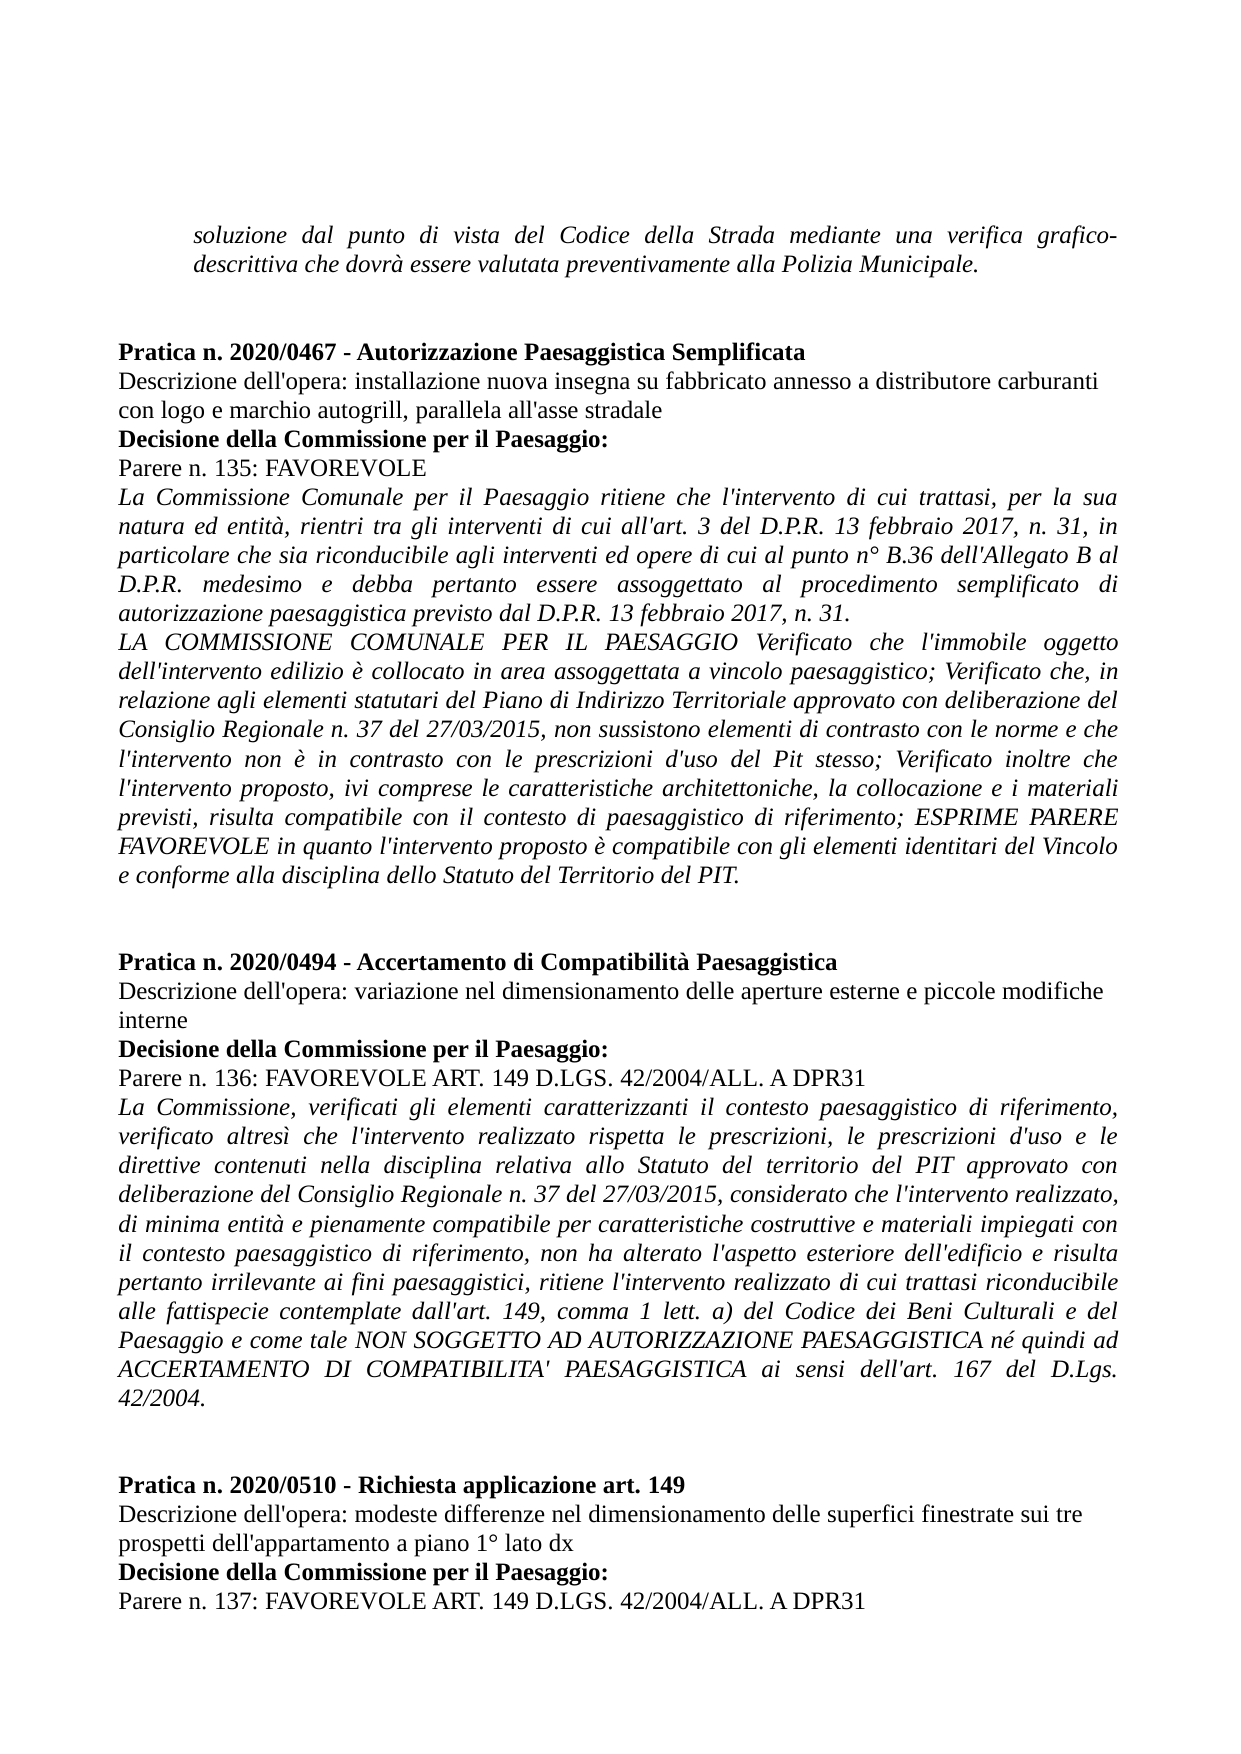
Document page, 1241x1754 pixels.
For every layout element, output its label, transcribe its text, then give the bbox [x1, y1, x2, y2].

text Descrizione dell'opera: modeste differenze nel dimensionamento delle superfici finestrate sui tre prospetti dell'appartamento a piano 1° lato dx [118, 1499, 1122, 1557]
text Decisione della Commissione per il Paesaggio: [118, 1557, 1122, 1586]
list soluzione dal punto di vista del Codice della Strada mediante una verifica grafico-descrittiva che dovrà essere valutata preventivamente alla Polizia Municipale. [156, 220, 1122, 278]
text LA COMMISSIONE COMUNALE PER IL PAESAGGIO Verificato che l'immobile oggetto dell'intervento edilizio è collocato in area assoggettata a vincolo paesaggistico; Verificato che, in relazione agli elementi statutari del Piano di Indirizzo Territoriale approvato con deliberazione del Consiglio Regionale n. 37 del 27/03/2015, non sussistono elementi di contrasto con le norme e che l'intervento non è in contrasto con le prescrizioni d'uso del Pit stesso; Verificato inoltre che l'intervento proposto, ivi comprese le caratteristiche architettoniche, la collocazione e i materiali previsti, risulta compatibile con il contesto di paesaggistico di riferimento; ESPRIME PARERE FAVOREVOLE in quanto l'intervento proposto è compatibile con gli elementi identitari del Vincolo e conforme alla disciplina dello Statuto del Territorio del PIT. [118, 627, 1122, 889]
text Pratica n. 2020/0510 - Richiesta applicazione art. 149 [118, 1470, 1122, 1499]
text La Commissione Comunale per il Paesaggio ritiene che l'intervento di cui trattasi, per la sua natura ed entità, rientri tra gli interventi di cui all'art. 3 del D.P.R. 13 febbraio 2017, n. 31, in particolare che sia riconducibile agli interventi ed opere di cui al punto n° B.36 dell'Allegato B al D.P.R. medesimo e debba pertanto essere assoggettato al procedimento semplificato di autorizzazione paesaggistica previsto dal D.P.R. 13 febbraio 2017, n. 31. [118, 482, 1122, 627]
text Decisione della Commissione per il Paesaggio: [118, 1034, 1122, 1063]
text Decisione della Commissione per il Paesaggio: [118, 424, 1122, 453]
text Pratica n. 2020/0467 - Autorizzazione Paesaggistica Semplificata [118, 337, 1122, 366]
text Pratica n. 2020/0494 - Accertamento di Compatibilità Paesaggistica [118, 947, 1122, 976]
text Descrizione dell'opera: variazione nel dimensionamento delle aperture esterne e piccole modifiche interne [118, 976, 1122, 1034]
text La Commissione, verificati gli elementi caratterizzanti il contesto paesaggistico di riferimento, verificato altresì che l'intervento realizzato rispetta le prescrizioni, le prescrizioni d'uso e le direttive contenuti nella disciplina relativa allo Statuto del territorio del PIT approvato con deliberazione del Consiglio Regionale n. 37 del 27/03/2015, considerato che l'intervento realizzato, di minima entità e pienamente compatibile per caratteristiche costruttive e materiali impiegati con il contesto paesaggistico di riferimento, non ha alterato l'aspetto esteriore dell'edificio e risulta pertanto irrilevante ai fini paesaggistici, ritiene l'intervento realizzato di cui trattasi riconducibile alle fattispecie contemplate dall'art. 149, comma 1 lett. a) del Codice dei Beni Culturali e del Paesaggio e come tale NON SOGGETTO AD AUTORIZZAZIONE PAESAGGISTICA né quindi ad ACCERTAMENTO DI COMPATIBILITA' PAESAGGISTICA ai sensi dell'art. 167 del D.Lgs. 42/2004. [118, 1092, 1122, 1412]
text Parere n. 137: FAVOREVOLE ART. 149 D.LGS. 42/2004/ALL. A DPR31 [118, 1586, 1122, 1615]
text Parere n. 136: FAVOREVOLE ART. 149 D.LGS. 42/2004/ALL. A DPR31 [118, 1063, 1122, 1092]
text Descrizione dell'opera: installazione nuova insegna su fabbricato annesso a distributore carburanti con logo e marchio autogrill, parallela all'asse stradale [118, 366, 1122, 424]
text Parere n. 135: FAVOREVOLE [118, 453, 1122, 482]
